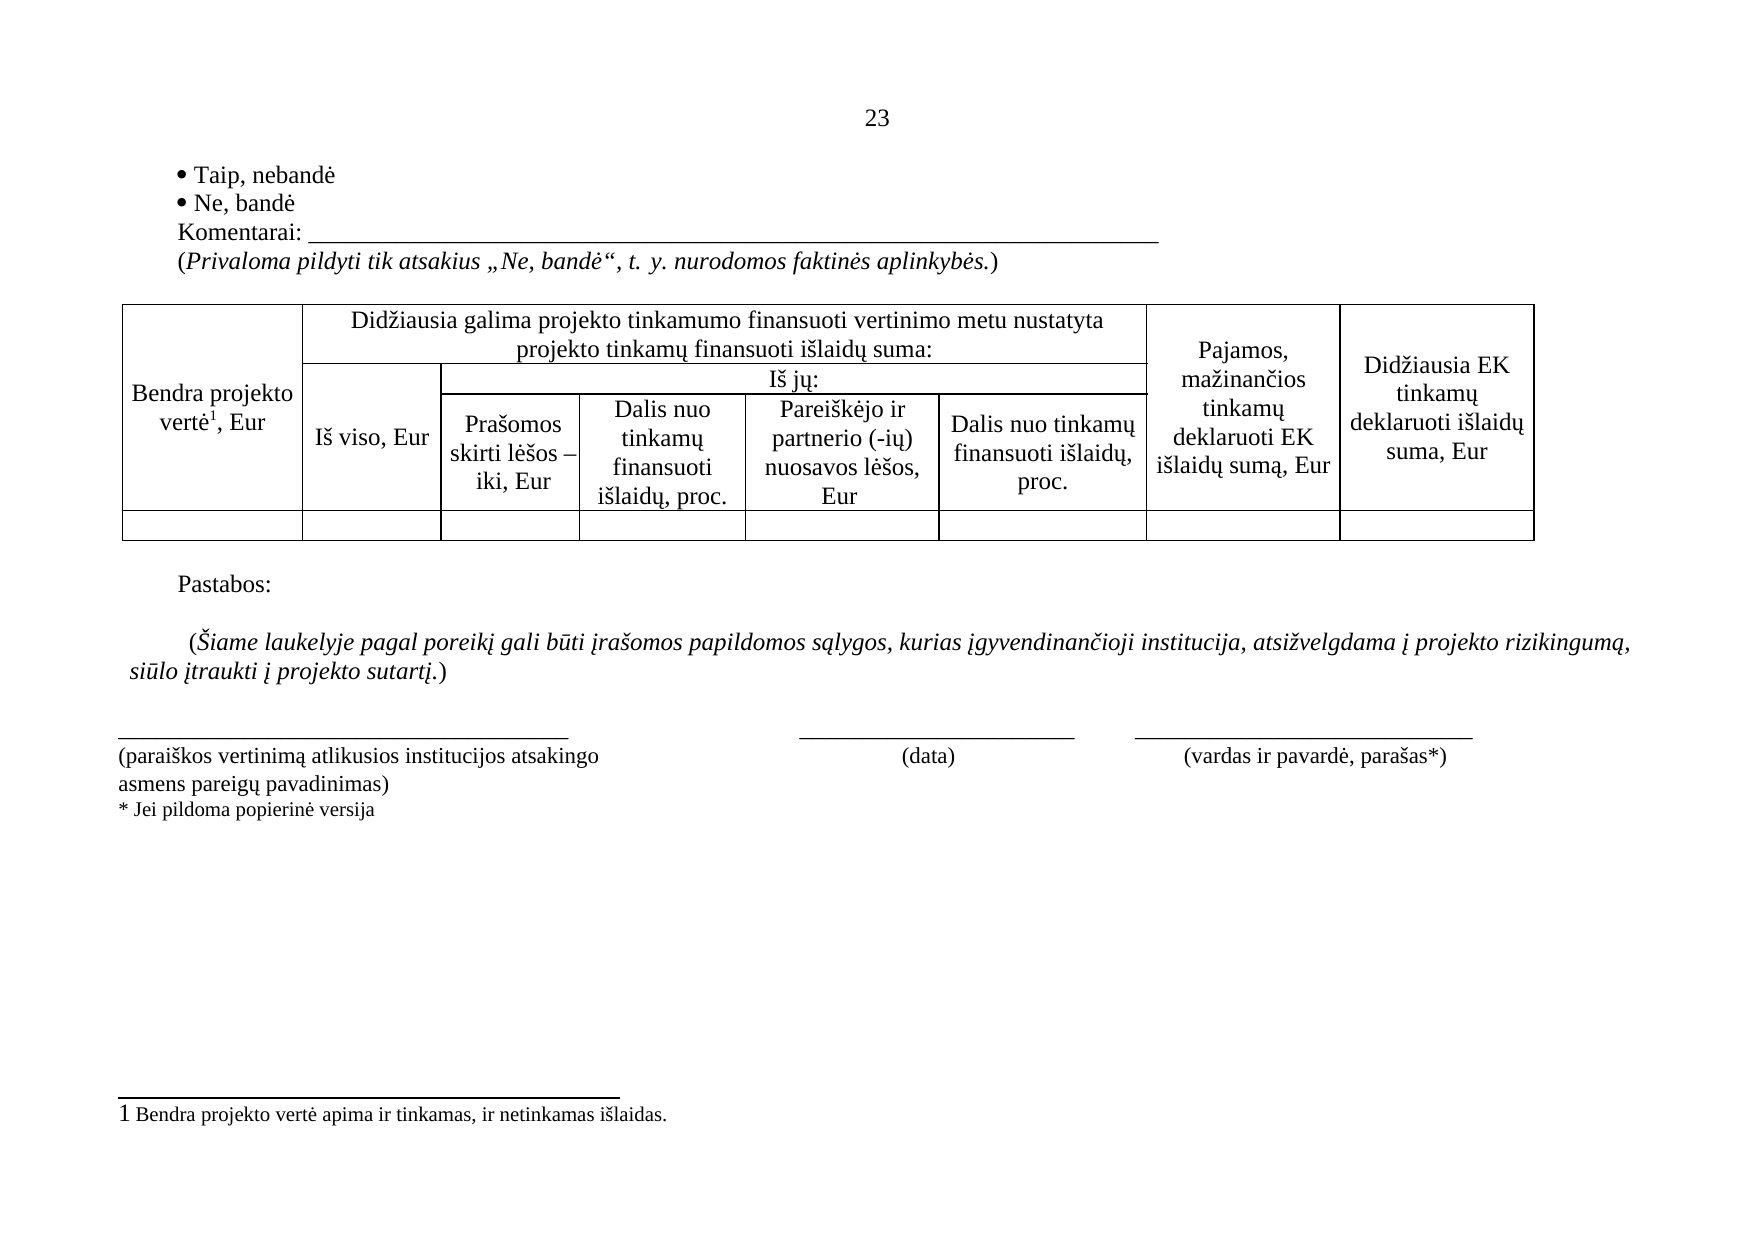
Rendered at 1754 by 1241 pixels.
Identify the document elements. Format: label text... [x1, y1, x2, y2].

text Pastabos: [118, 569, 1636, 598]
table_cell Prašomos skirti lėšos – iki, Eur [442, 395, 579, 509]
text (Privaloma pildyti tik atsakius „Ne, bandė“, t. y. nurodomos faktinės aplinkybės.) [177, 246, 1636, 275]
table_cell Iš jų: [442, 364, 1146, 393]
table_cell [303, 511, 440, 540]
table_cell Pareiškėjo ir partnerio (-ių) nuosavos lėšos, Eur [746, 395, 938, 509]
text  Ne, bandė [177, 188, 1636, 217]
table_cell [442, 511, 579, 540]
table_cell [1147, 511, 1339, 540]
table_header Didžiausia galima projekto tinkamumo finansuoti vertinimo metu nustatyta projekto tinkamų finansuoti išlaidų suma: [303, 305, 1146, 363]
text Komentarai: ____________________________________________________________________ [177, 217, 1636, 246]
text (paraiškos vertinimą atlikusios institucijos atsakingo (data) (vardas ir pavardė, parašas*) [118, 742, 1636, 768]
table_cell [123, 511, 302, 540]
table_cell [940, 511, 1146, 540]
table_cell [746, 511, 938, 540]
text  Taip, nebandė [177, 160, 1636, 188]
table_header Bendra projekto vertė, Eur [123, 305, 302, 509]
table_cell [1341, 511, 1533, 540]
table_cell [580, 511, 745, 540]
text * Jei pildoma popierinė versija [118, 797, 1636, 821]
table_header Pajamos, mažinančios tinkamų deklaruoti EK išlaidų sumą, Eur [1147, 305, 1339, 509]
table_header Didžiausia EK tinkamų deklaruoti išlaidų suma, Eur [1341, 305, 1533, 509]
table_header (Šiame laukelyje pagal poreikį gali būti įrašomos papildomos sąlygos, kurias įgyvendinančioji institucija, atsižvelgdama į projekto rizikingumą, siūlo įtraukti į projekto sutartį.) [118, 627, 1658, 713]
table_cell Iš viso, Eur [303, 364, 440, 509]
text asmens pareigų pavadinimas) [118, 768, 1636, 797]
text ____________________________________ ______________________ ___________________________ [118, 713, 1636, 742]
table_cell Dalis nuo tinkamų finansuoti išlaidų, proc. [940, 395, 1146, 509]
table_cell Dalis nuo tinkamų finansuoti išlaidų, proc. [580, 395, 745, 509]
